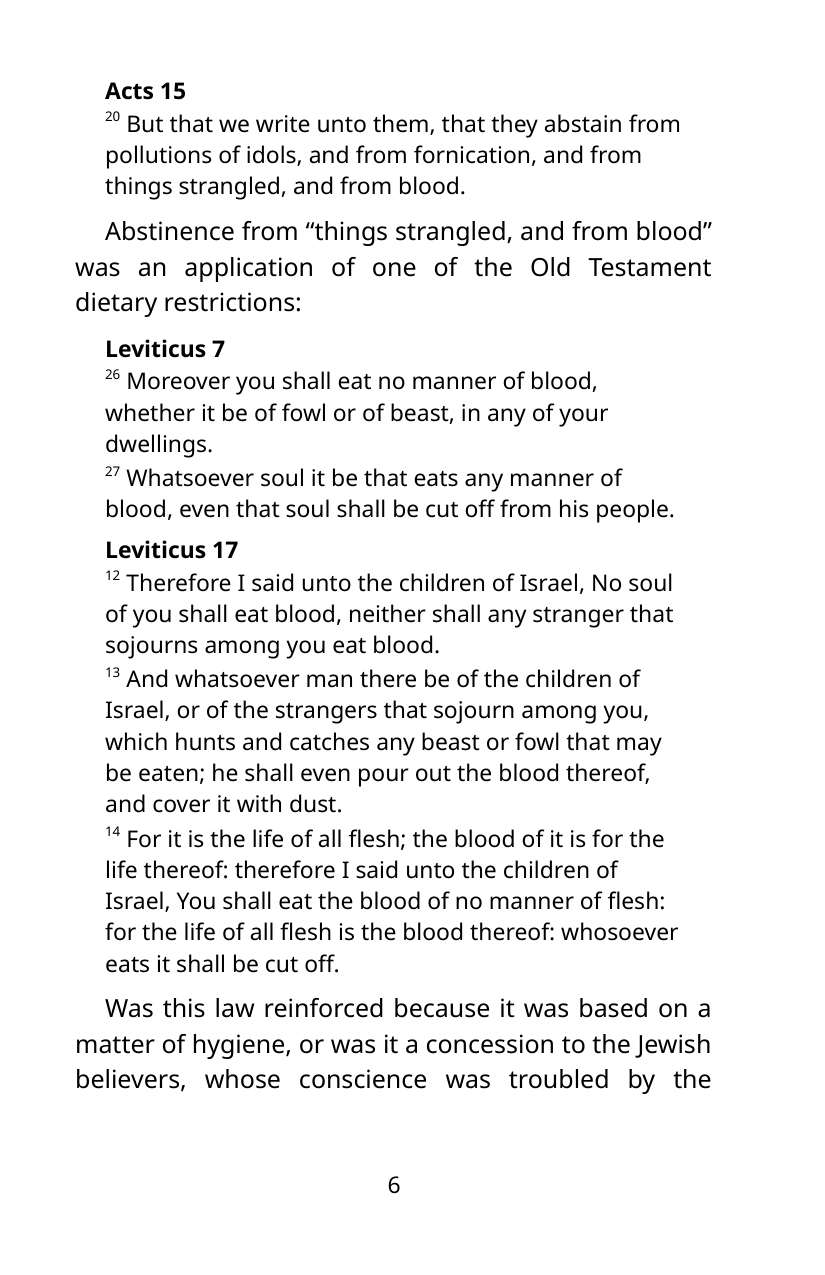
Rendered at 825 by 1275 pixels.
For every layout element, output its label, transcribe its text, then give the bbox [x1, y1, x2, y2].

text Leviticus 7 [105, 333, 712, 364]
text Was this law reinforced because it was based on a matter of hygiene, or was it a concession to the Jewish believers, whose conscience was troubled by the [75, 991, 712, 1096]
text 26 Moreover you shall eat no manner of blood, whether it be of fowl or of beast, in any of your dwellings. [105, 365, 682, 459]
text Leviticus 17 [105, 534, 712, 565]
text 12 Therefore I said unto the children of Israel, No soul of you shall eat blood, neither shall any stranger that sojourns among you eat blood. [105, 566, 682, 660]
text 13 And whatsoever man there be of the children of Israel, or of the strangers that sojourn among you, which hunts and catches any beast or fowl that may be eaten; he shall even pour out the blood thereof, and cover it with dust. [105, 663, 682, 819]
text 14 For it is the life of all flesh; the blood of it is for the life thereof: therefore I said unto the children of Israel, You shall eat the blood of no manner of flesh: for the life of all flesh is the blood thereof: whosoever eats it shall be cut off. [105, 822, 682, 979]
text Acts 15 [105, 75, 712, 106]
text 27 Whatsoever soul it be that eats any manner of blood, even that soul shall be cut off from his people. [105, 462, 682, 525]
text 20 But that we write unto them, that they abstain from pollutions of idols, and from fornication, and from things strangled, and from blood. [105, 108, 682, 201]
text Abstinence from “things strangled, and from blood” was an application of one of the Old Testament dietary restrictions: [75, 213, 712, 319]
